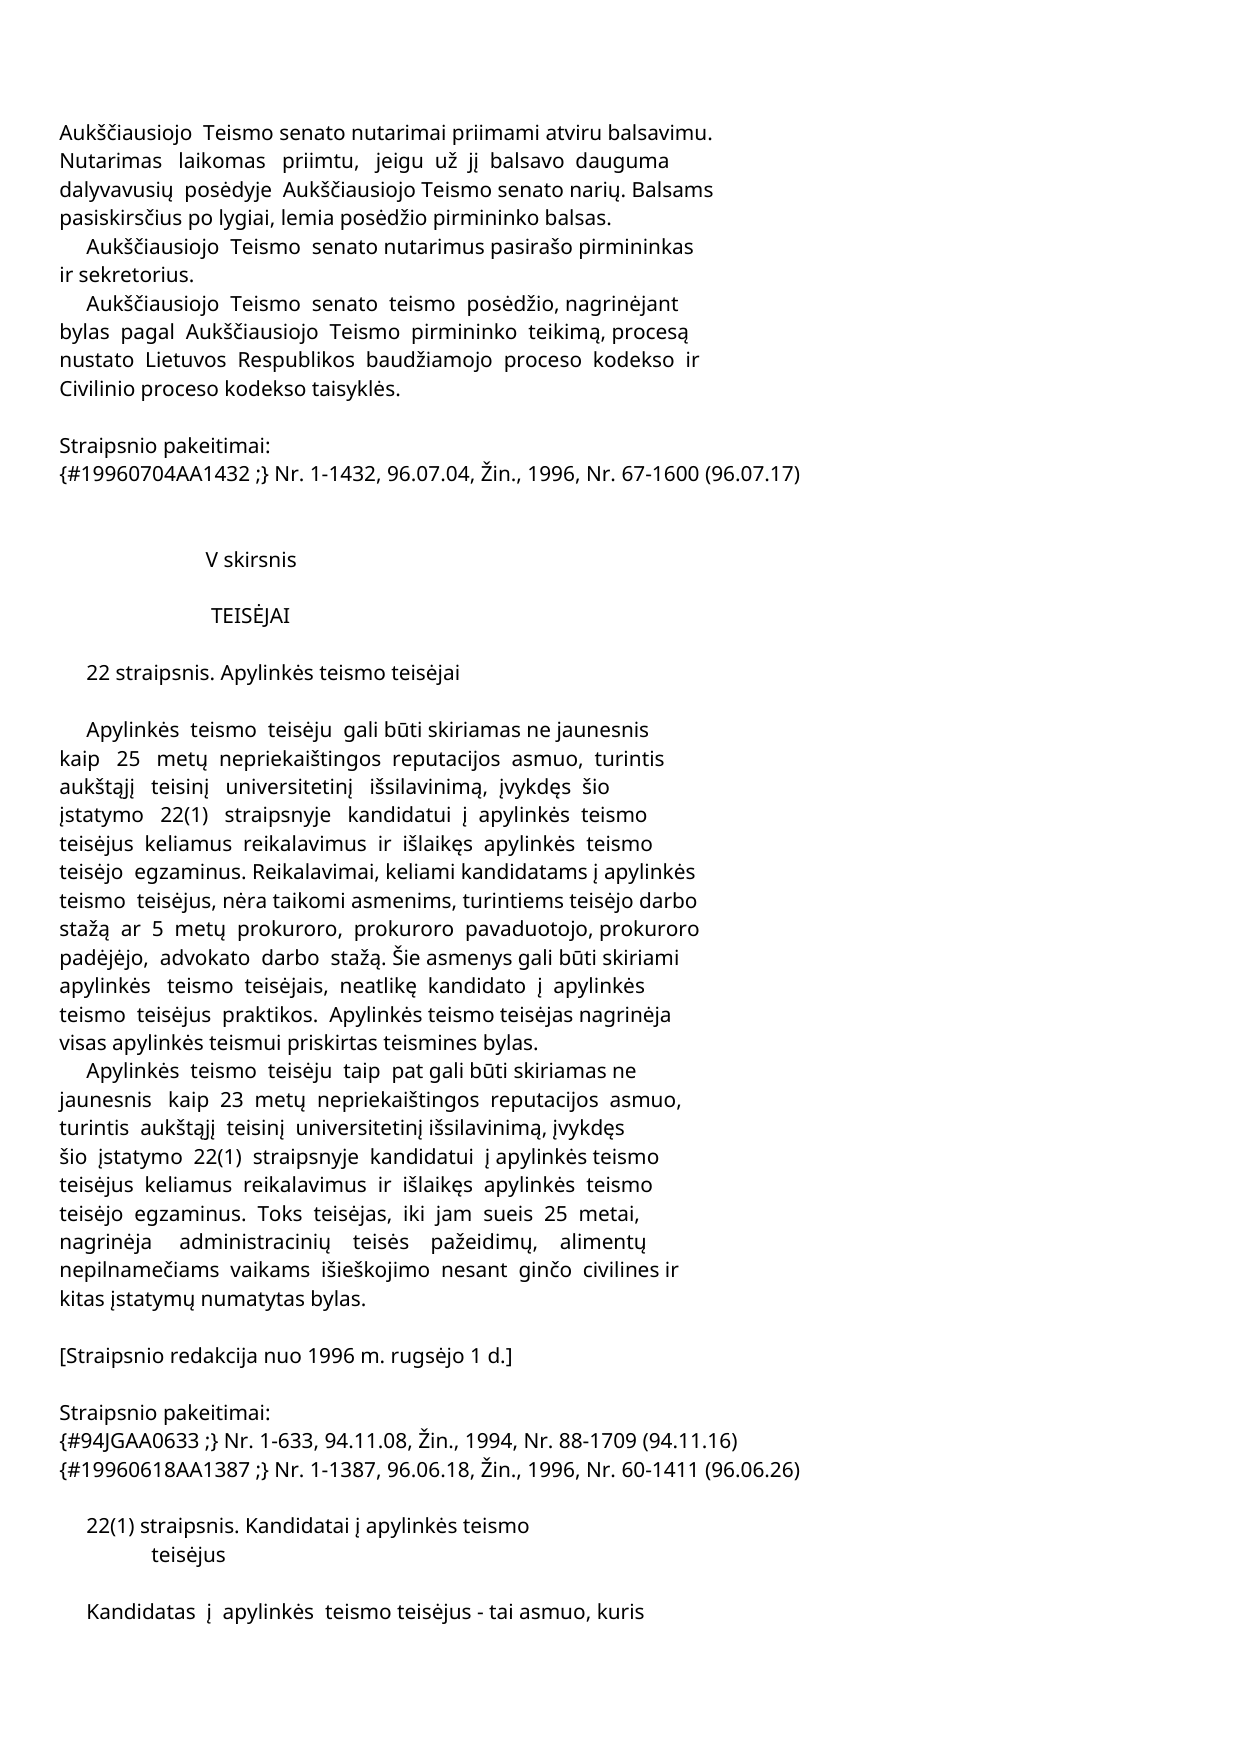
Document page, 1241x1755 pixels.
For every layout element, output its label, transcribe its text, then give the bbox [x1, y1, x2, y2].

text kaip 25 metų nepriekaištingos reputacijos asmuo, turintis [59, 744, 1122, 772]
text nagrinėja administracinių teisės pažeidimų, alimentų [59, 1227, 1122, 1256]
text teismo teisėjus, nėra taikomi asmenims, turintiems teisėjo darbo [59, 886, 1122, 914]
text jaunesnis kaip 23 metų nepriekaištingos reputacijos asmuo, [59, 1085, 1122, 1113]
text teisėjus keliamus reikalavimus ir išlaikęs apylinkės teismo [59, 1170, 1122, 1199]
text Aukščiausiojo Teismo senato nutarimai priimami atviru balsavimu. [59, 118, 1122, 147]
text aukštąjį teisinį universitetinį išsilavinimą, įvykdęs šio [59, 772, 1122, 801]
text įstatymo 22(1) straipsnyje kandidatui į apylinkės teismo [59, 801, 1122, 829]
text TEISĖJAI [59, 602, 1122, 630]
text Civilinio proceso kodekso taisyklės. [59, 374, 1122, 402]
text nustato Lietuvos Respublikos baudžiamojo proceso kodekso ir [59, 346, 1122, 374]
text Straipsnio pakeitimai: [59, 1398, 1122, 1426]
text Straipsnio pakeitimai: [59, 431, 1122, 459]
text Apylinkės teismo teisėju gali būti skiriamas ne jaunesnis [59, 715, 1122, 744]
text stažą ar 5 metų prokuroro, prokuroro pavaduotojo, prokuroro [59, 914, 1122, 943]
text pasiskirsčius po lygiai, lemia posėdžio pirmininko balsas. [59, 203, 1122, 232]
text apylinkės teismo teisėjais, neatlikę kandidato į apylinkės [59, 971, 1122, 1000]
text bylas pagal Aukščiausiojo Teismo pirmininko teikimą, procesą [59, 317, 1122, 346]
text Aukščiausiojo Teismo senato teismo posėdžio, nagrinėjant [59, 289, 1122, 317]
text nepilnamečiams vaikams išieškojimo nesant ginčo civilines ir [59, 1256, 1122, 1284]
text teisėjus keliamus reikalavimus ir išlaikęs apylinkės teismo [59, 829, 1122, 857]
text Apylinkės teismo teisėju taip pat gali būti skiriamas ne [59, 1057, 1122, 1085]
text {#94JGAA0633 ;} Nr. 1-633, 94.11.08, Žin., 1994, Nr. 88-1709 (94.11.16) [59, 1426, 1122, 1455]
text padėjėjo, advokato darbo stažą. Šie asmenys gali būti skiriami [59, 943, 1122, 971]
text teisėjus [59, 1540, 1122, 1568]
text ir sekretorius. [59, 260, 1122, 289]
text Aukščiausiojo Teismo senato nutarimus pasirašo pirmininkas [59, 232, 1122, 260]
text Nutarimas laikomas priimtu, jeigu už jį balsavo dauguma [59, 147, 1122, 175]
text 22(1) straipsnis. Kandidatai į apylinkės teismo [59, 1512, 1122, 1540]
text visas apylinkės teismui priskirtas teismines bylas. [59, 1028, 1122, 1057]
text teisėjo egzaminus. Reikalavimai, keliami kandidatams į apylinkės [59, 857, 1122, 886]
text V skirsnis [59, 545, 1122, 573]
text teisėjo egzaminus. Toks teisėjas, iki jam sueis 25 metai, [59, 1199, 1122, 1227]
text 22 straipsnis. Apylinkės teismo teisėjai [59, 658, 1122, 687]
text dalyvavusių posėdyje Aukščiausiojo Teismo senato narių. Balsams [59, 175, 1122, 203]
text turintis aukštąjį teisinį universitetinį išsilavinimą, įvykdęs [59, 1113, 1122, 1142]
text šio įstatymo 22(1) straipsnyje kandidatui į apylinkės teismo [59, 1142, 1122, 1170]
text {#19960618AA1387 ;} Nr. 1-1387, 96.06.18, Žin., 1996, Nr. 60-1411 (96.06.26) [59, 1455, 1122, 1483]
text Kandidatas į apylinkės teismo teisėjus - tai asmuo, kuris [59, 1597, 1122, 1625]
text [Straipsnio redakcija nuo 1996 m. rugsėjo 1 d.] [59, 1341, 1122, 1369]
text {#19960704AA1432 ;} Nr. 1-1432, 96.07.04, Žin., 1996, Nr. 67-1600 (96.07.17) [59, 459, 1122, 488]
text kitas įstatymų numatytas bylas. [59, 1284, 1122, 1312]
text teismo teisėjus praktikos. Apylinkės teismo teisėjas nagrinėja [59, 1000, 1122, 1028]
